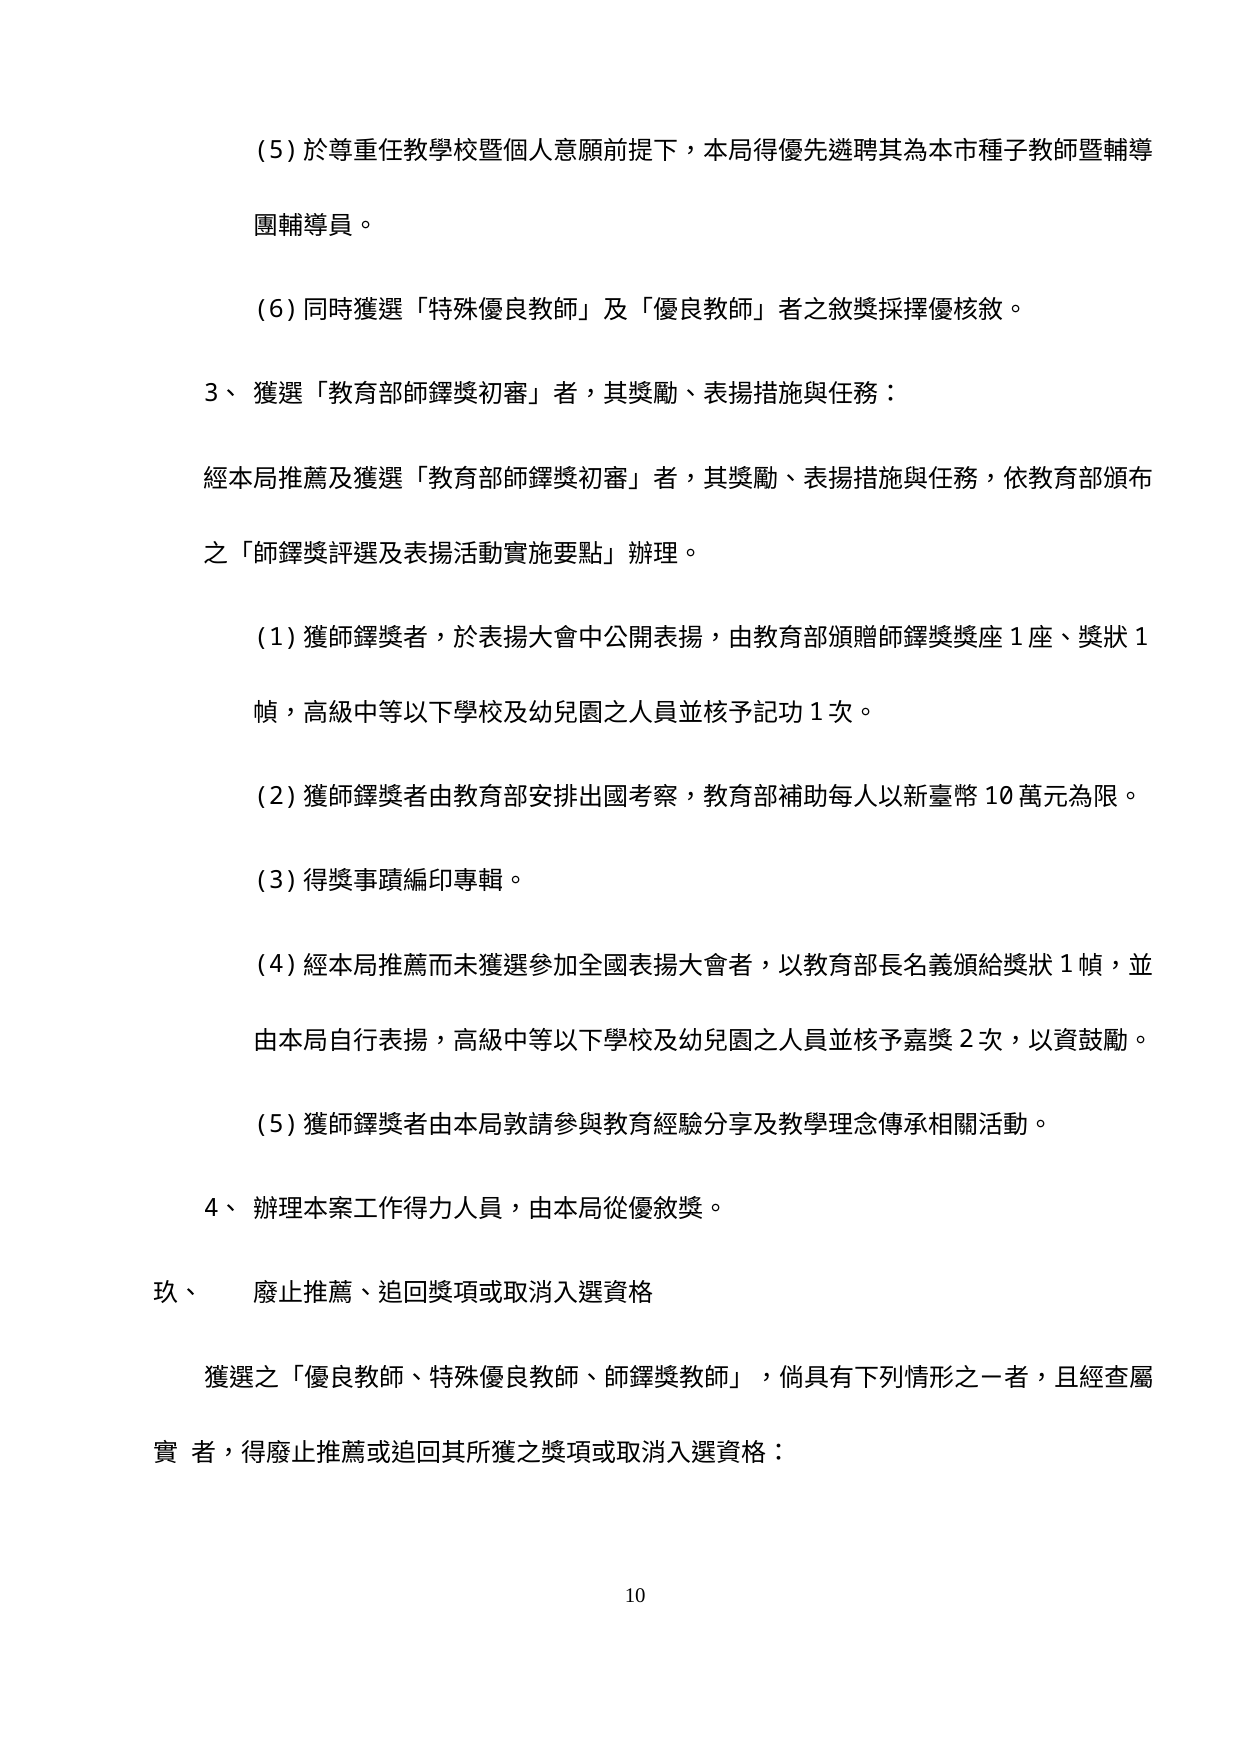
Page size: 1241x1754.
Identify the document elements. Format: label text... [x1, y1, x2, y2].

list 同時獲選「特殊優良教師」及「優良教師」者之敘獎採擇優核敘。 [253, 276, 1167, 339]
list 得獎事蹟編印專輯。 [253, 848, 1167, 910]
list 廢止推薦、追回獎項或取消入選資格 [153, 1260, 1167, 1322]
text 經本局推薦及獲選「教育部師鐸獎初審」者，其獎勵、表揚措施與任務，依教育部頒布之「師鐸獎評選及表揚活動實施要點」辦理。 [203, 445, 1167, 582]
list 獲師鐸獎者由本局敦請參與教育經驗分享及教學理念傳承相關活動。 [253, 1091, 1167, 1154]
list 獲師鐸獎者，於表揚大會中公開表揚，由教育部頒贈師鐸獎獎座1座、獎狀1幀，高級中等以下學校及幼兒園之人員並核予記功1次。 [253, 604, 1167, 742]
list 獲師鐸獎者由教育部安排出國考察，教育部補助每人以新臺幣10萬元為限。 [253, 763, 1167, 826]
text 獲選之「優良教師、特殊優良教師、師鐸獎教師」，倘具有下列情形之ㄧ者，且經查屬實 者，得廢止推薦或追回其所獲之獎項或取消入選資格： [153, 1344, 1167, 1482]
list 於尊重任教學校暨個人意願前提下，本局得優先遴聘其為本市種子教師暨輔導團輔導員。 [253, 117, 1167, 254]
list 經本局推薦而未獲選參加全國表揚大會者，以教育部長名義頒給獎狀1幀，並由本局自行表揚，高級中等以下學校及幼兒園之人員並核予嘉獎2次，以資鼓勵。 [253, 932, 1167, 1069]
list 辦理本案工作得力人員，由本局從優敘獎。 [203, 1176, 1167, 1238]
list 獲選「教育部師鐸獎初審」者，其獎勵、表揚措施與任務： [203, 361, 1167, 423]
